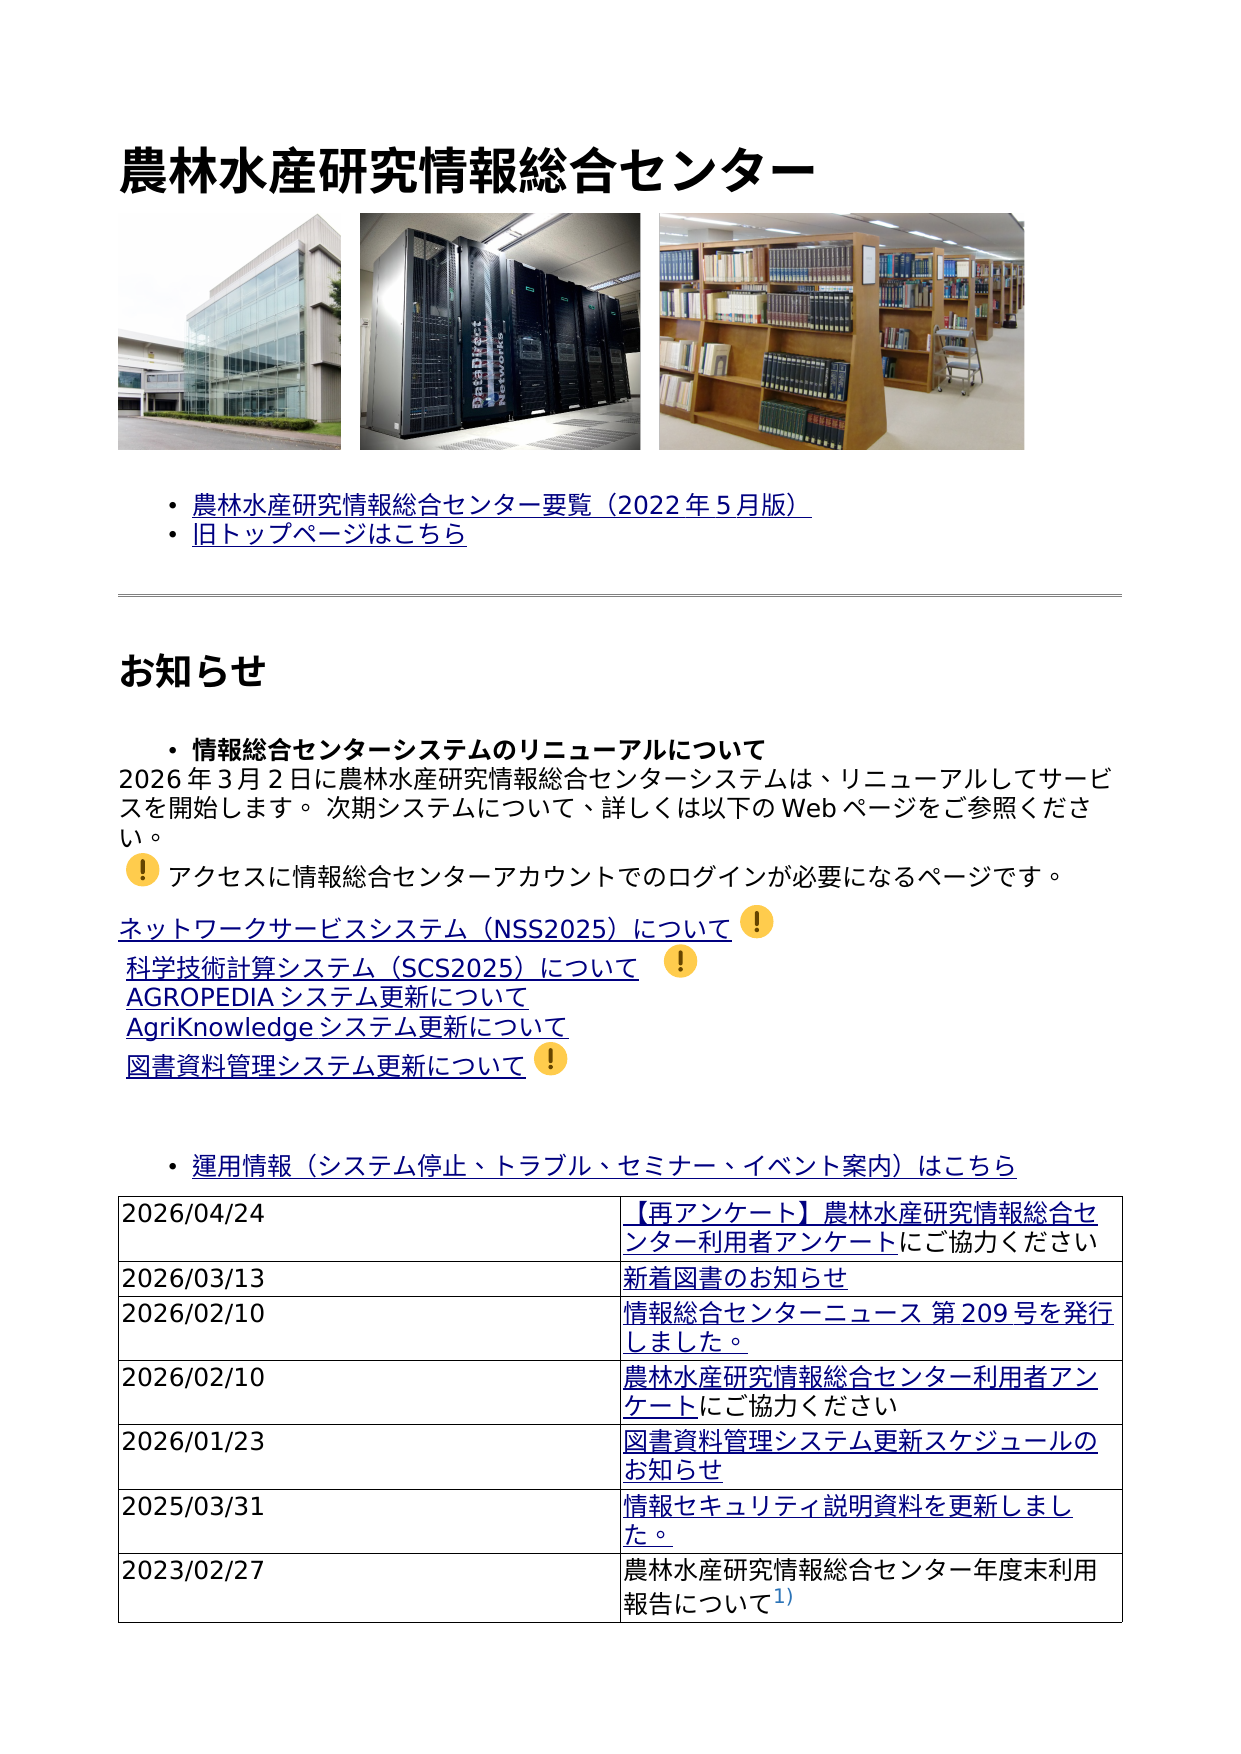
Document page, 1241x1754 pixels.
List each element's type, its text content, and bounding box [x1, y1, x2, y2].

text 2026年3月2日に農林⽔産研究情報総合センターシステムは、リニューアルしてサービスを開始します。 次期システムについて、詳しくは以下のWebページをご参照ください。 アクセスに情報総合センターアカウントでのログインが必要になるページです。 [118, 766, 1122, 892]
table_header 【再アンケート】農林水産研究情報総合センター利用者アンケートにご協力ください [621, 1197, 1122, 1261]
list 情報総合センターシステムのリニューアルについて [177, 736, 1122, 766]
table_cell 情報セキュリティ説明資料を更新しました。 [621, 1490, 1122, 1553]
text ネットワークサービスシステム（NSS2025）について 科学技術計算システム（SCS2025）について AGROPEDIAシステム更新について AgriKnowledgeシステム更新について 図書資料管理システム更新について [118, 905, 1122, 1111]
table_cell 農林水産研究情報総合センター年度末利用報告について [621, 1554, 1122, 1622]
picture [118, 213, 1025, 450]
table_cell 農林水産研究情報総合センター利用者アンケートにご協力ください [621, 1361, 1122, 1424]
table_cell 2026/02/10 [119, 1361, 620, 1424]
table_cell 2026/01/23 [119, 1425, 620, 1489]
subtitle 農林水産研究情報総合センター [118, 143, 1122, 201]
table_cell 情報総合センターニュース 第209号を発行しました。 [621, 1297, 1122, 1360]
table_cell 新着図書のお知らせ [621, 1262, 1122, 1296]
list 運用情報（システム停止、トラブル、セミナー、イベント案内）はこちら [177, 1152, 1122, 1182]
table_cell 2026/03/13 [119, 1262, 620, 1296]
list 旧トップページはこちら [177, 521, 1122, 550]
table_cell 2025/03/31 [119, 1490, 620, 1553]
table_cell 2023/02/27 [119, 1554, 620, 1622]
subtitle お知らせ [118, 651, 1122, 694]
list 農林水産研究情報総合センター要覧（2022年5月版） [177, 492, 1122, 521]
table_cell 2026/02/10 [119, 1297, 620, 1360]
table_cell 図書資料管理システム更新スケジュールのお知らせ [621, 1425, 1122, 1489]
table_header 2026/04/24 [119, 1197, 620, 1261]
